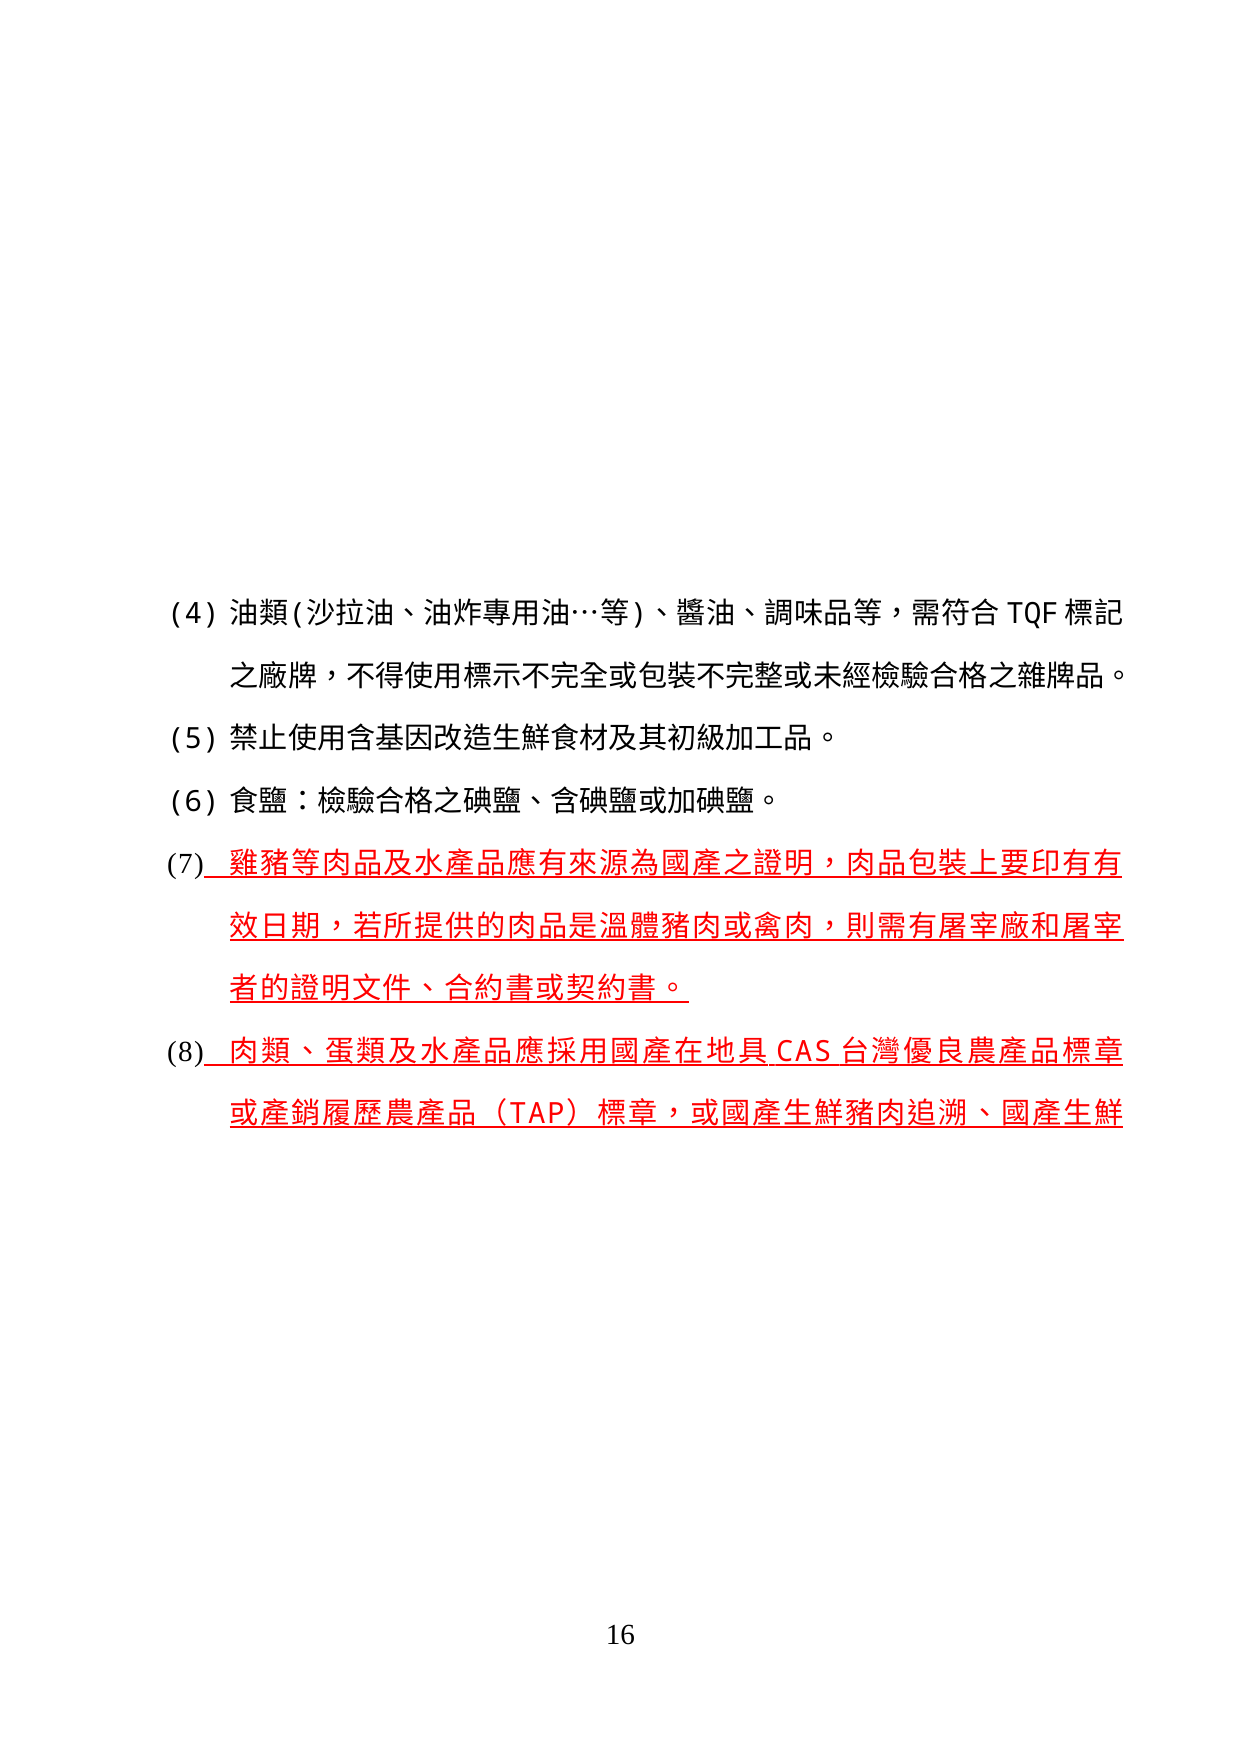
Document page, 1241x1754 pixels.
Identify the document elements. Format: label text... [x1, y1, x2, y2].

list 肉類、蛋類及水產品應採用國產在地具CAS台灣優良農產品標章或產銷履歷農產品（TAP）標章，或國產生鮮豬肉追溯、國產生鮮 [167, 1007, 1123, 1132]
list 食鹽：檢驗合格之碘鹽、含碘鹽或加碘鹽。 [167, 757, 1123, 819]
list 油類(沙拉油、油炸專用油…等)、醬油、調味品等，需符合TQF標記之廠牌，不得使用標示不完全或包裝不完整或未經檢驗合格之雜牌品。 [167, 569, 1123, 694]
list 雞豬等肉品及水產品應有來源為國產之證明，肉品包裝上要印有有效日期，若所提供的肉品是溫體豬肉或禽肉，則需有屠宰廠和屠宰者的證明文件、合約書或契約書。 [167, 819, 1123, 1007]
list 禁止使用含基因改造生鮮食材及其初級加工品。 [167, 694, 1123, 757]
